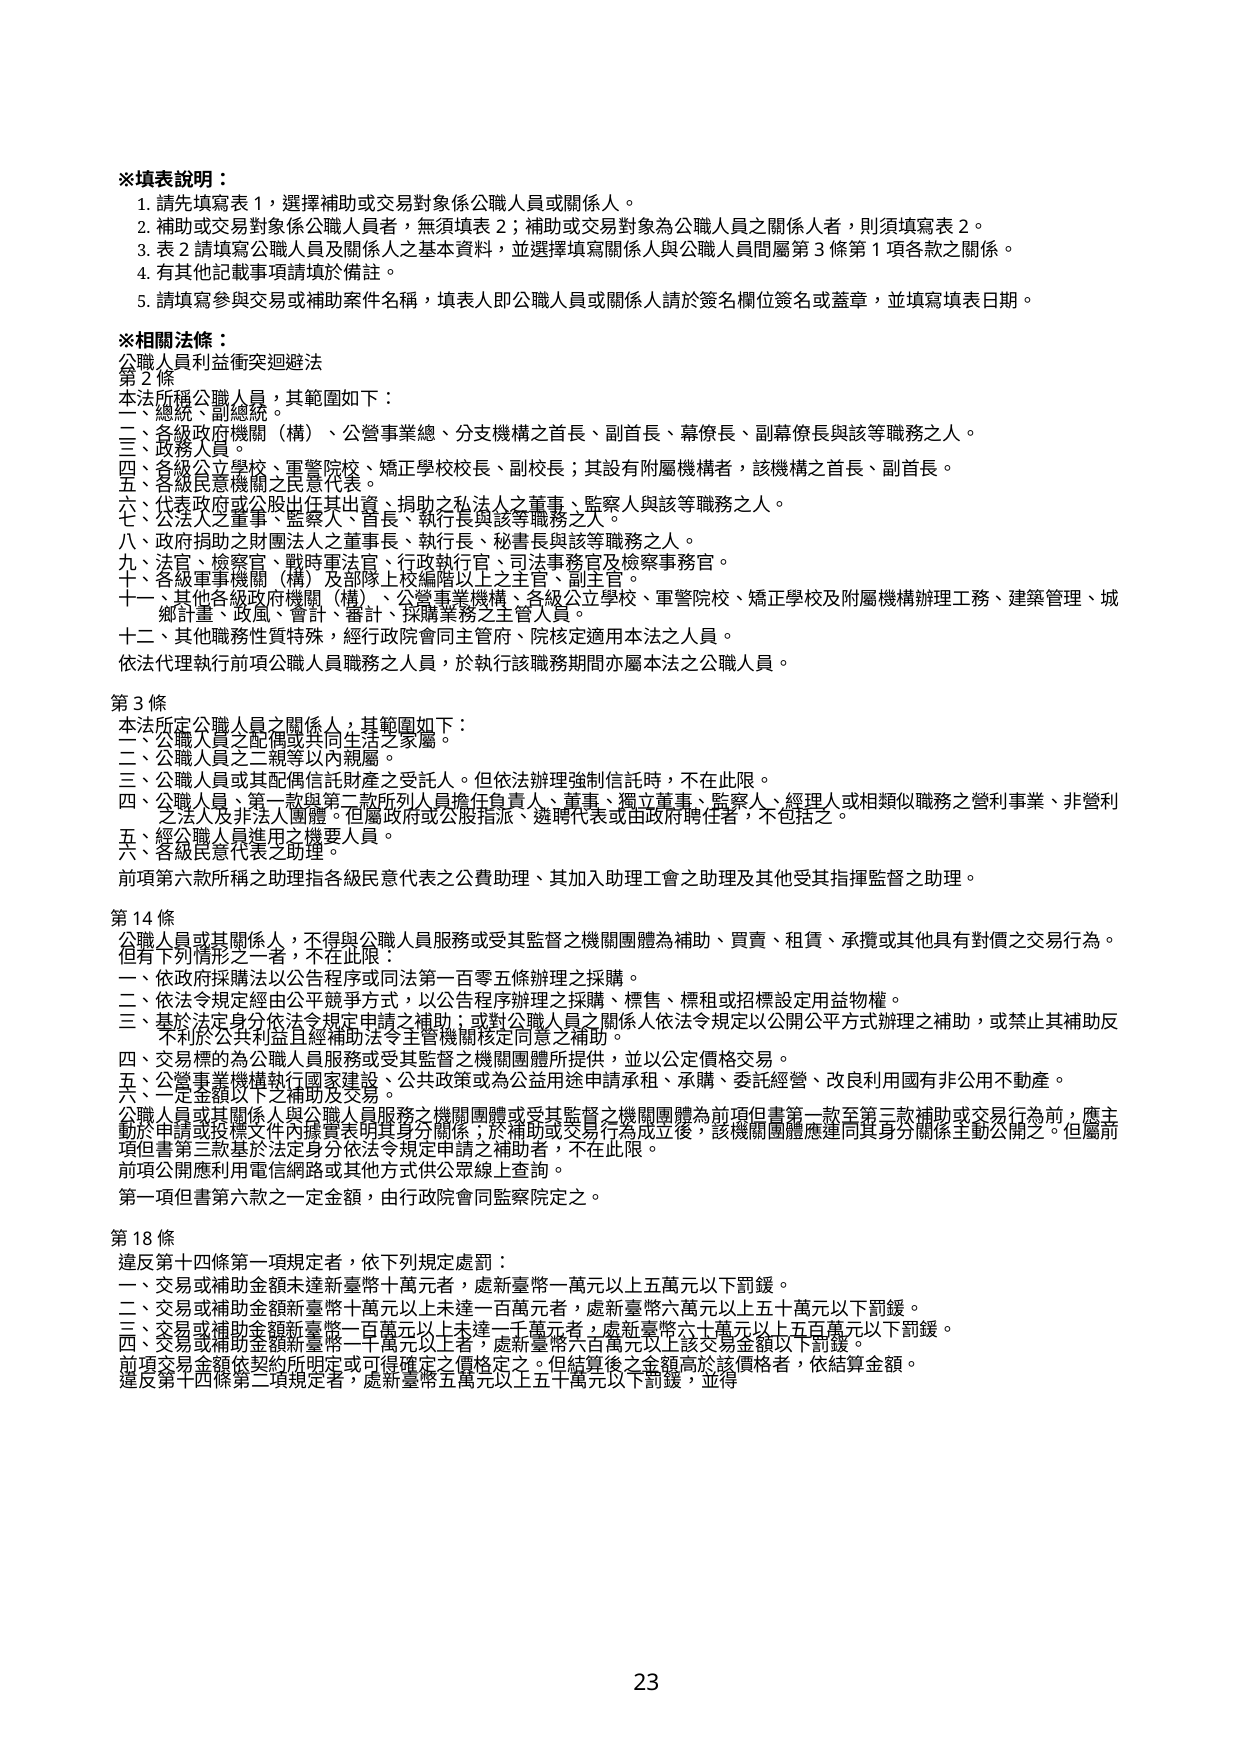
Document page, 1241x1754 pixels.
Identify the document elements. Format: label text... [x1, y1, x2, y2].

text 四、各級公立學校、軍警院校、矯正學校校長、副校長；其設有附屬機構者，該機構之首長、副首長。五、各級民意機關之民意代表。 [118, 462, 962, 497]
text 八、政府捐助之財團法人之董事長、執行長、秘書長與該等職務之人。 [118, 532, 1196, 553]
text 九、法官、檢察官、戰時軍法官、行政執行官、司法事務官及檢察事務官。十、各級軍事機關（構）及部隊上校編階以上之主官、副主官。 [118, 555, 737, 591]
text 一、依政府採購法以公告程序或同法第一百零五條辦理之採購。 [118, 969, 1196, 989]
text 四、公職人員、第一款與第二款所列人員擔任負責人、董事、獨立董事、監察人、經理人或相類似職務之營利事業、非營利之法人及非法人團體。但屬政府或公股指派、遴聘代表或由政府聘任者，不包括之。 [118, 794, 1122, 829]
list 請先填寫表 1，選擇補助或交易對象係公職人員或關係人。 [137, 192, 1196, 216]
text 六、代表政府或公股出任其出資、捐助之私法人之董事、監察人與該等職務之人。七、公法人之董事、監察人、首長、執行長與該等職務之人。 [118, 497, 793, 532]
text 前項公開應利用電信網路或其他方式供公眾線上查詢。 [118, 1162, 1196, 1182]
text 十一、其他各級政府機關（構）、公營事業機構、各級公立學校、軍警院校、矯正學校及附屬機構辦理工務、建築管理、城鄉計畫、政風、會計、審計、採購業務之主管人員。 [118, 591, 1122, 627]
text 二、各級政府機關（構）、公營事業總、分支機構之首長、副首長、幕僚長、副幕僚長與該等職務之人。三、政務人員。 [118, 426, 981, 461]
text ※相關法條： [118, 324, 1196, 353]
text 一、交易或補助金額未達新臺幣十萬元者，處新臺幣一萬元以上五萬元以下罰鍰。 [118, 1274, 1196, 1297]
text 依法代理執行前項公職人員職務之人員，於執行該職務期間亦屬本法之公職人員。 [118, 647, 1196, 676]
list 補助或交易對象係公職人員者，無須填表 2；補助或交易對象為公職人員之關係人者，則須填寫表 2。 [137, 216, 1196, 238]
text 本法所稱公職人員，其範圍如下： 一、總統、副總統。 [118, 391, 399, 426]
text 第一項但書第六款之一定金額，由行政院會同監察院定之。 [118, 1182, 1196, 1210]
text 公職人員或其關係人與公職人員服務之機關團體或受其監督之機關團體為前項但書第一款至第三款補助或交易行為前，應主動於申請或投標文件內據實表明其身分關係；於補助或交易行為成立後，該機關團體應連同其身分關係主動公開之。但屬前項但書第三款基於法定身分依法令規定申請之補助者，不在此限。 [118, 1108, 1123, 1162]
list 有其他記載事項請填於備註。 [137, 261, 1196, 284]
text 前項第六款所稱之助理指各級民意代表之公費助理、其加入助理工會之助理及其他受其指揮監督之助理。 [118, 865, 1196, 891]
text ※填表說明： [118, 164, 1196, 192]
text 五、公營事業機構執行國家建設、公共政策或為公益用途申請承租、承購、委託經營、改良利用國有非公用不動產。六、一定金額以下之補助及交易。 [118, 1073, 1074, 1108]
text 第 3 條 [110, 687, 1196, 716]
text 三、基於法定身分依法令規定申請之補助；或對公職人員之關係人依法令規定以公開公平方式辦理之補助，或禁止其補助反不利於公共利益且經補助法令主管機關核定同意之補助。 [118, 1015, 1123, 1050]
text 五、經公職人員進用之機要人員。六、各級民意代表之助理。 [118, 829, 399, 865]
text 第 14 條 [110, 903, 1196, 931]
text 二、交易或補助金額新臺幣十萬元以上未達一百萬元者，處新臺幣六萬元以上五十萬元以下罰鍰。 [118, 1297, 1196, 1319]
text 本法所定公職人員之關係人，其範圍如下： 一、公職人員之配偶或共同生活之家屬。 二、公職人員之二親等以內親屬。 [118, 718, 474, 771]
text 公職人員或其關係人，不得與公職人員服務或受其監督之機關團體為補助、買賣、租賃、承攬或其他具有對價之交易行為。但有下列情形之一者，不在此限： [118, 934, 1122, 969]
text 二、依法令規定經由公平競爭方式，以公告程序辦理之採購、標售、標租或招標設定用益物權。 [118, 989, 1196, 1012]
text 十二、其他職務性質特殊，經行政院會同主管府、院核定適用本法之人員。 [118, 627, 1196, 647]
list 表 2 請填寫公職人員及關係人之基本資料，並選擇填寫關係人與公職人員間屬第 3 條第 1 項各款之關係。 [137, 238, 1196, 261]
text 違反第十四條第一項規定者，依下列規定處罰： [118, 1251, 1196, 1274]
text 三、交易或補助金額新臺幣一百萬元以上未達一千萬元者，處新臺幣六十萬元以上五百萬元以下罰鍰。四、交易或補助金額新臺幣一千萬元以上者，處新臺幣六百萬元以上該交易金額以下罰鍰。 [118, 1322, 962, 1357]
text 前項交易金額依契約所明定或可得確定之價格定之。但結算後之金額高於該價格者，依結算金額。違反第十四條第二項規定者，處新臺幣五萬元以上五十萬元以下罰鍰，並得 [119, 1357, 924, 1393]
text 公職人員利益衝突迴避法第 2 條 [118, 356, 324, 391]
list 請填寫參與交易或補助案件名稱，填表人即公職人員或關係人請於簽名欄位簽名或蓋章，並填寫填表日期。 [137, 284, 1196, 313]
text 三、公職人員或其配偶信託財產之受託人。但依法辦理強制信託時，不在此限。 [118, 771, 1196, 792]
text 第 18 條 [110, 1222, 1196, 1251]
text 四、交易標的為公職人員服務或受其監督之機關團體所提供，並以公定價格交易。 [118, 1050, 1196, 1071]
